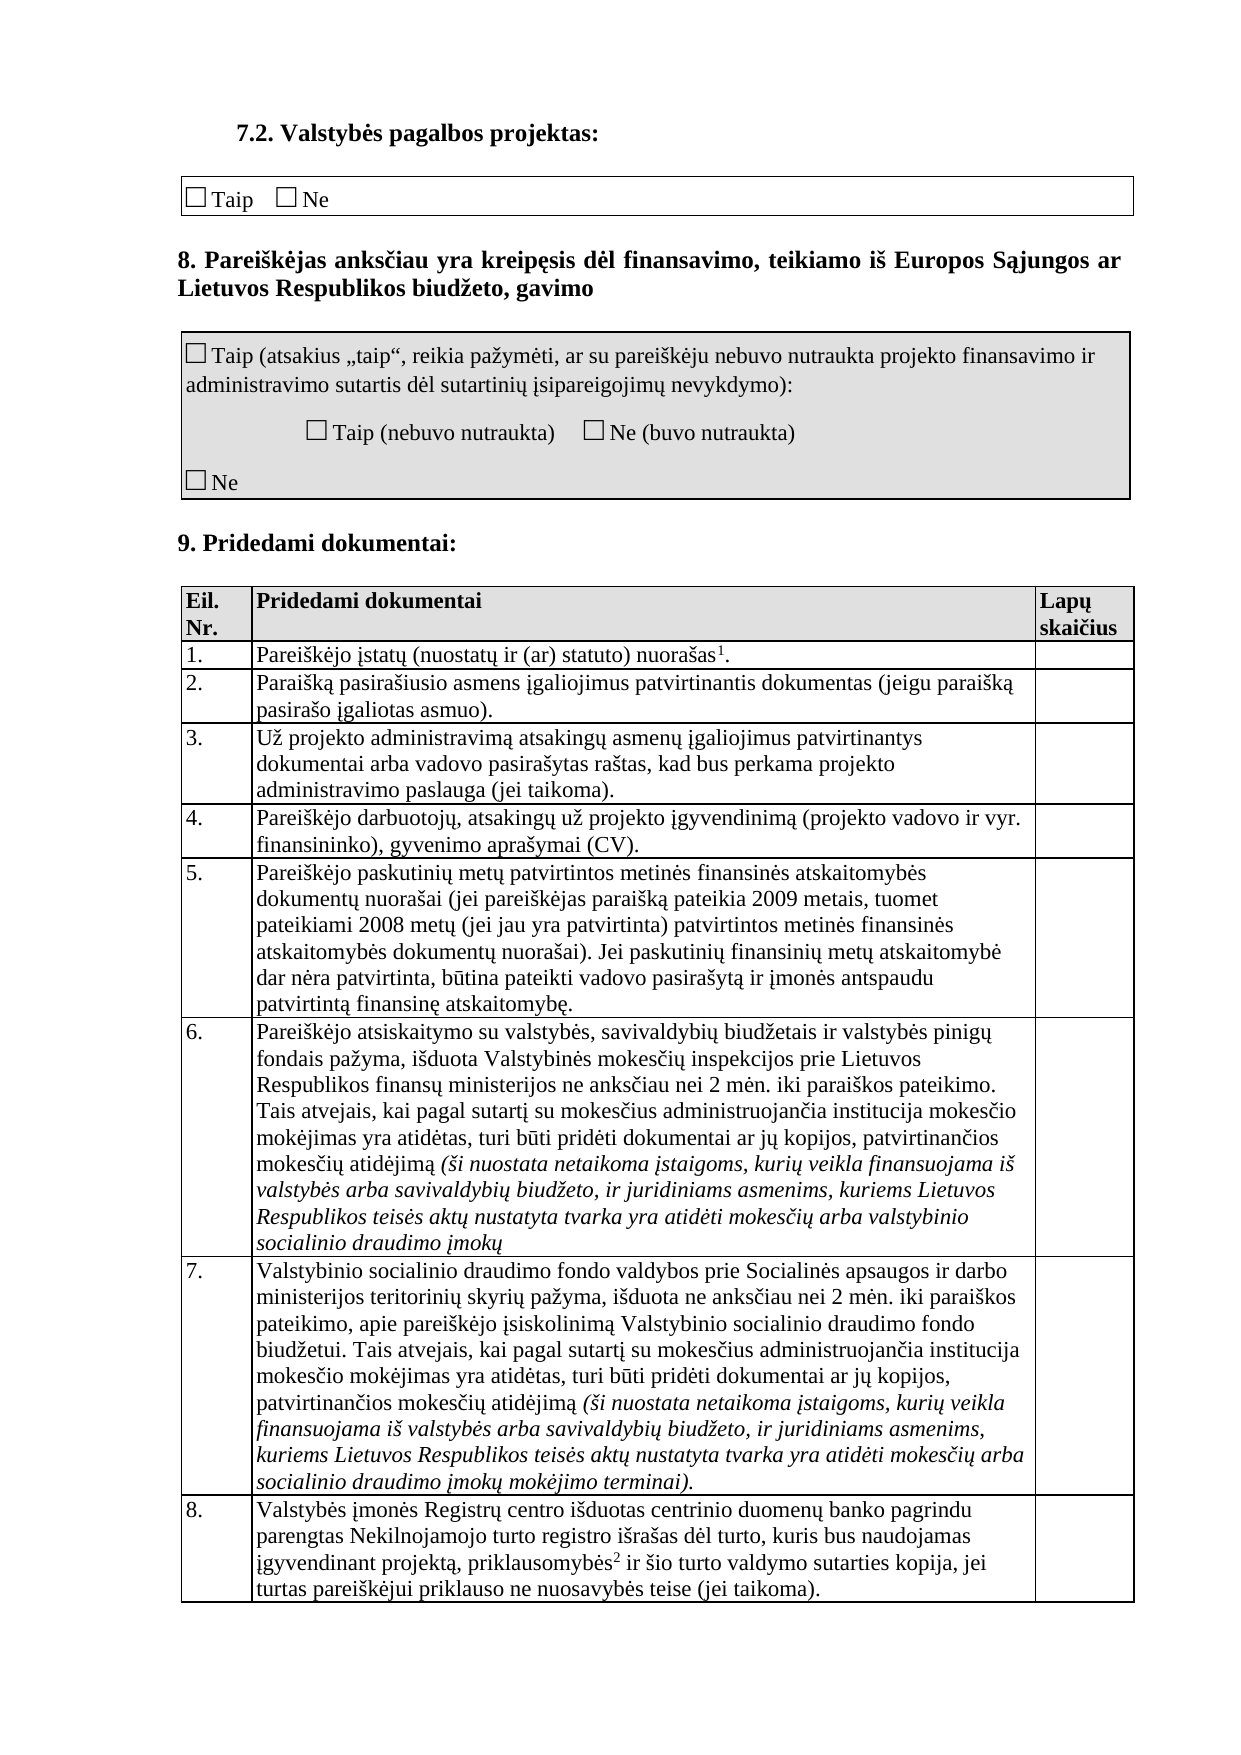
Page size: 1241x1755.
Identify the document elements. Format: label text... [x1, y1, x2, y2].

table_cell 8. [182, 1496, 251, 1601]
table_cell 3. [182, 724, 251, 803]
text 8. Pareiškėjas anksčiau yra kreipęsis dėl finansavimo, teikiamo iš Europos Sąjungos ar Lietuvos Respublikos biudžeto, gavimo [177, 245, 1122, 302]
table_cell Pareiškėjo darbuotojų, atsakingų už projekto įgyvendinimą (projekto vadovo ir vyr. finansininko), gyvenimo aprašymai (CV). [253, 805, 1035, 857]
table_cell 1. [182, 642, 251, 668]
table_header Eil. Nr. [182, 587, 251, 640]
table_cell [1036, 805, 1133, 857]
table_header Lapų skaičius [1036, 587, 1133, 640]
table_cell 6. [182, 1018, 251, 1256]
table_cell Pareiškėjo atsiskaitymo su valstybės, savivaldybių biudžetais ir valstybės pinigų fondais pažyma, išduota Valstybinės mokesčių inspekcijos prie Lietuvos Respublikos finansų ministerijos ne anksčiau nei 2 mėn. iki paraiškos pateikimo. Tais atvejais, kai pagal sutartį su mokesčius administruojančia institucija mokesčio mokėjimas yra atidėtas, turi būti pridėti dokumentai ar jų kopijos, patvirtinančios mokesčių atidėjimą (ši nuostata netaikoma įstaigoms, kurių veikla finansuojama iš valstybės arba savivaldybių biudžeto, ir juridiniams asmenims, kuriems Lietuvos Respublikos teisės aktų nustatyta tvarka yra atidėti mokesčių arba valstybinio socialinio draudimo įmokų [253, 1018, 1035, 1256]
table_cell [1036, 1257, 1133, 1494]
table_cell 5. [182, 859, 251, 1017]
table_cell Valstybės įmonės Registrų centro išduotas centrinio duomenų banko pagrindu parengtas Nekilnojamojo turto registro išrašas dėl turto, kuris bus naudojamas įgyvendinant projektą, priklausomybės2 ir šio turto valdymo sutarties kopija, jei turtas pareiškėjui priklauso ne nuosavybės teise (jei taikoma). [253, 1496, 1035, 1601]
table_cell 4. [182, 805, 251, 857]
table_cell [1036, 859, 1133, 1017]
table_cell [1036, 1018, 1133, 1256]
table_cell 7. [182, 1257, 251, 1494]
text 9. Pridedami dokumentai: [177, 528, 1122, 557]
table_cell [1036, 670, 1133, 722]
table_cell 2. [182, 670, 251, 722]
table_header □ Taip (atsakius „taip“, reikia pažymėti, ar su pareiškėju nebuvo nutraukta projekto finansavimo ir administravimo sutartis dėl sutartinių įsipareigojimų nevykdymo): □ Taip (nebuvo nutraukta) □ Ne (buvo nutraukta) □ Ne [182, 333, 1129, 498]
text 7.2. Valstybės pagalbos projektas: [177, 118, 1122, 147]
table_cell Valstybinio socialinio draudimo fondo valdybos prie Socialinės apsaugos ir darbo ministerijos teritorinių skyrių pažyma, išduota ne anksčiau nei 2 mėn. iki paraiškos pateikimo, apie pareiškėjo įsiskolinimą Valstybinio socialinio draudimo fondo biudžetui. Tais atvejais, kai pagal sutartį su mokesčius administruojančia institucija mokesčio mokėjimas yra atidėtas, turi būti pridėti dokumentai ar jų kopijos, patvirtinančios mokesčių atidėjimą (ši nuostata netaikoma įstaigoms, kurių veikla finansuojama iš valstybės arba savivaldybių biudžeto, ir juridiniams asmenims, kuriems Lietuvos Respublikos teisės aktų nustatyta tvarka yra atidėti mokesčių arba socialinio draudimo įmokų mokėjimo terminai). [253, 1257, 1035, 1494]
table_cell [1036, 642, 1133, 668]
table_cell Pareiškėjo paskutinių metų patvirtintos metinės finansinės atskaitomybės dokumentų nuorašai (jei pareiškėjas paraišką pateikia 2009 metais, tuomet pateikiami 2008 metų (jei jau yra patvirtinta) patvirtintos metinės finansinės atskaitomybės dokumentų nuorašai). Jei paskutinių finansinių metų atskaitomybė dar nėra patvirtinta, būtina pateikti vadovo pasirašytą ir įmonės antspaudu patvirtintą finansinę atskaitomybę. [253, 859, 1035, 1017]
table_cell [1036, 724, 1133, 803]
table_header □ Taip □ Ne [182, 177, 1133, 215]
table_cell Už projekto administravimą atsakingų asmenų įgaliojimus patvirtinantys dokumentai arba vadovo pasirašytas raštas, kad bus perkama projekto administravimo paslauga (jei taikoma). [253, 724, 1035, 803]
table_cell Pareiškėjo įstatų (nuostatų ir (ar) statuto) nuorašas1. [253, 642, 1035, 668]
table_cell Paraišką pasirašiusio asmens įgaliojimus patvirtinantis dokumentas (jeigu paraišką pasirašo įgaliotas asmuo). [253, 670, 1035, 722]
table_header Pridedami dokumentai [253, 587, 1035, 640]
table_cell [1036, 1496, 1133, 1601]
